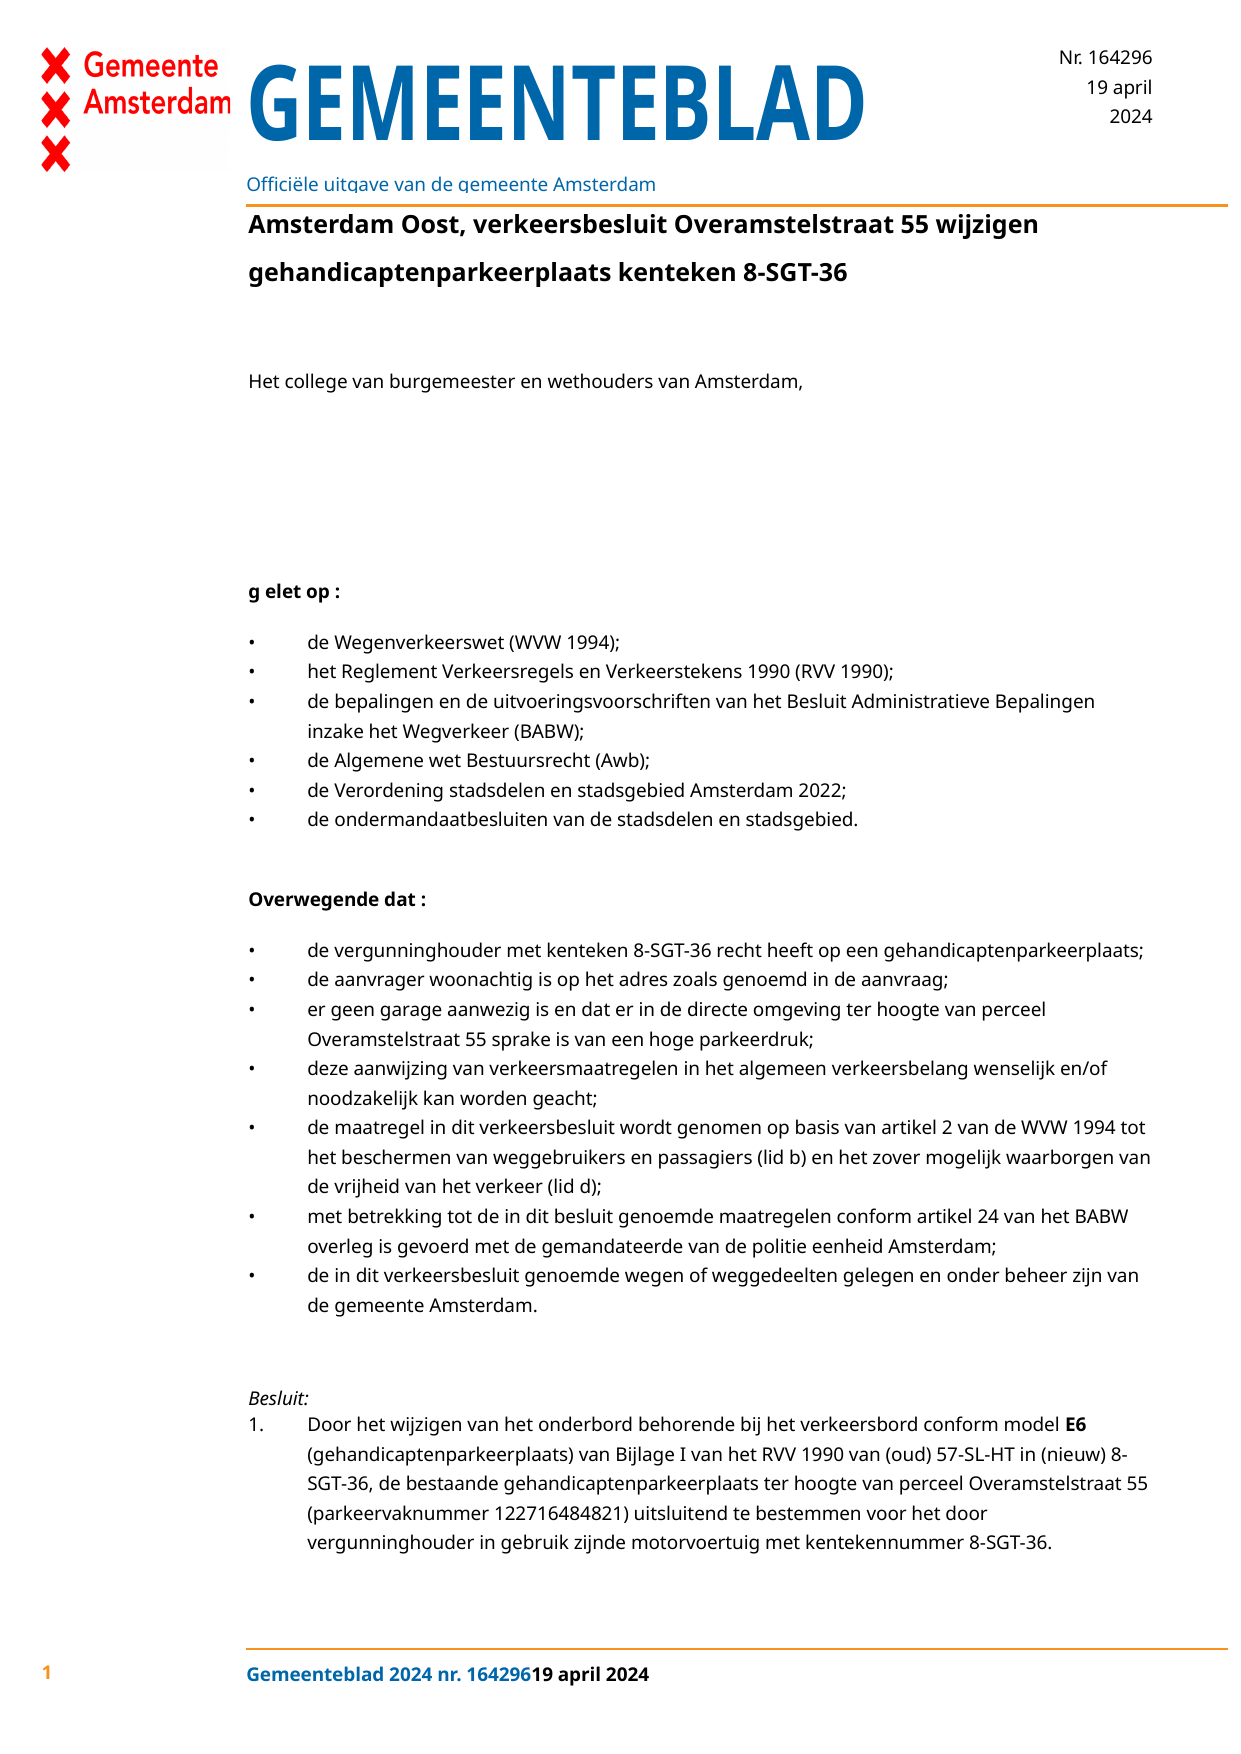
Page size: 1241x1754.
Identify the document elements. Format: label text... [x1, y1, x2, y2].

list de vergunninghouder met kenteken 8-SGT-36 recht heeft op een gehandicaptenparkeerplaats; [248, 937, 1152, 963]
list de in dit verkeersbesluit genoemde wegen of weggedeelten gelegen en onder beheer zijn van de gemeente Amsterdam. [248, 1262, 1152, 1318]
list deze aanwijzing van verkeersmaatregelen in het algemeen verkeersbelang wenselijk en/of noodzakelijk kan worden geacht; [248, 1055, 1152, 1111]
list er geen garage aanwezig is en dat er in de directe omgeving ter hoogte van perceel Overamstelstraat 55 sprake is van een hoge parkeerdruk; [248, 996, 1152, 1051]
text g elet op : [248, 579, 1152, 604]
text Besluit: [248, 1386, 1152, 1411]
list de bepalingen en de uitvoeringsvoorschriften van het Besluit Administratieve Bepalingen inzake het Wegverkeer (BABW); [248, 688, 1152, 743]
list Door het wijzigen van het onderbord behorende bij het verkeersbord conform model E6 (gehandicaptenparkeerplaats) van Bijlage I van het RVV 1990 van (oud) 57-SL-HT in (nieuw) 8-SGT-36, de bestaande gehandicaptenparkeerplaats ter hoogte van perceel Overamstelstraat 55 (parkeervaknummer 122716484821) uitsluitend te bestemmen voor het door vergunninghouder in gebruik zijnde motorvoertuig met kentekennummer 8-SGT-36. [248, 1411, 1152, 1555]
text Amsterdam Oost, verkeersbesluit Overamstelstraat 55 wijzigen gehandicaptenparkeerplaats kenteken 8-SGT-36 [248, 207, 1152, 288]
list de Wegenverkeerswet (WVW 1994); [248, 629, 1152, 655]
text Overwegende dat : [248, 887, 1152, 912]
list de Verordening stadsdelen en stadsgebied Amsterdam 2022; [248, 777, 1152, 803]
picture [41, 47, 231, 172]
list de aanvrager woonachtig is op het adres zoals genoemd in de aanvraag; [248, 967, 1152, 992]
list het Reglement Verkeersregels en Verkeerstekens 1990 (RVV 1990); [248, 659, 1152, 684]
list de ondermandaatbesluiten van de stadsdelen en stadsgebied. [248, 807, 1152, 832]
list de Algemene wet Bestuursrecht (Awb); [248, 747, 1152, 773]
text Het college van burgemeester en wethouders van Amsterdam, [248, 368, 1152, 394]
list de maatregel in dit verkeersbesluit wordt genomen op basis van artikel 2 van de WVW 1994 tot het beschermen van weggebruikers en passagiers (lid b) en het zover mogelijk waarborgen van de vrijheid van het verkeer (lid d); [248, 1114, 1152, 1199]
list met betrekking tot de in dit besluit genoemde maatregelen conform artikel 24 van het BABW overleg is gevoerd met de gemandateerde van de politie eenheid Amsterdam; [248, 1203, 1152, 1258]
